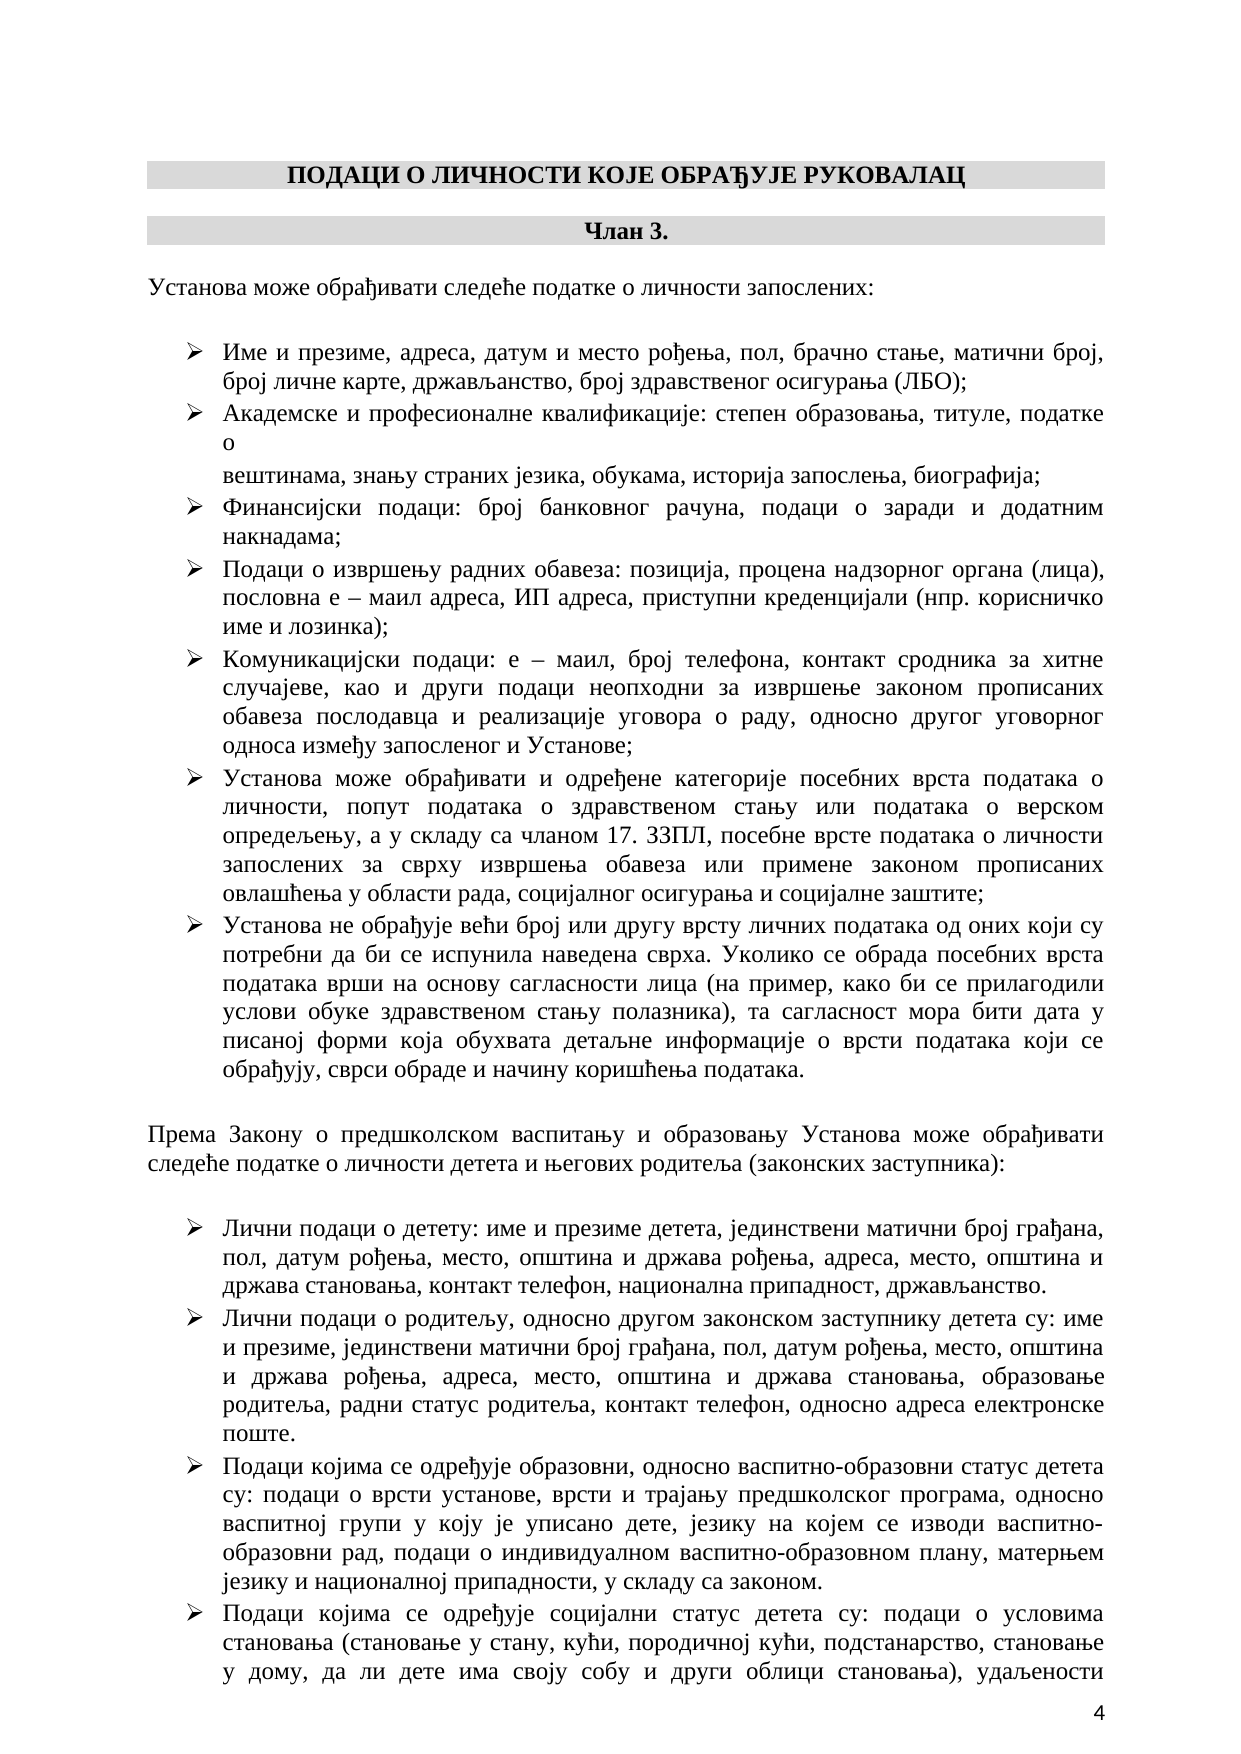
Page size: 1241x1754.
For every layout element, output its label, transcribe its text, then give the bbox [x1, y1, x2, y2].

list Установа може обрађивати и одређене категорије посебних врста података о личности, попут података о здравственом стању или података о верском опредељењу, а у складу са чланом 17. ЗЗПЛ, посебне врсте података о личности запослених за сврху извршења обавеза или примене законом прописаних овлашћења у области рада, социјалног осигурања и социјалне заштите; [185, 763, 1105, 906]
text вештинама, знању страних језика, обукама, историја запослења, биографија; [147, 460, 1105, 488]
list Финансијски подаци: број банковног рачуна, подаци о заради и додатним накнадама; [185, 492, 1105, 550]
list Лични подаци о родитељу, односно другом законском заступнику детета су: име и презиме, јединствени матични број грађана, пол, датум рођења, место, општина и држава рођења, адреса, место, општина и држава становања, образовање родитеља, радни статус родитеља, контакт телефон, односно адреса електронске поште. [185, 1303, 1105, 1447]
list Установа не обрађује већи број или другу врсту личних података од оних који су потребни да би се испунила наведена сврха. Уколико се обрада посебних врста података врши на основу сагласности лица (на пример, како би се прилагодили услови обуке здравственом стању полазника), та сагласност мора бити дата у писаној форми која обухвата детаљне информације о врсти података који се обрађују, сврси обраде и начину коришћења података. [185, 910, 1105, 1083]
text ПОДАЦИ О ЛИЧНОСТИ КОЈЕ ОБРАЂУЈЕ РУКОВАЛАЦ [147, 161, 1105, 189]
list Подаци о извршењу радних обавеза: позиција, процена надзорног органа (лица), пословна е – маил адреса, ИП адреса, приступни креденцијали (нпр. корисничко име и лозинка); [185, 554, 1105, 640]
text Члан 3. [147, 216, 1105, 245]
list Подаци којима се одређује социјални статус детета су: подаци о условима становања (становање у стану, кући, породичној кући, подстанарство, становање у дому, да ли дете има своју собу и други облици становања), удаљености [185, 1598, 1105, 1685]
list Име и презиме, адреса, датум и место рођења, пол, брачно стање, матични број, број личне карте, држављанство, број здравственог осигурања (ЛБО); [185, 337, 1105, 394]
list Подаци којима се одређује образовни, односно васпитно-образовни статус детета су: подаци о врсти установе, врсти и трајању предшколског програма, односно васпитној групи у коју је уписано дете, језику на којем се изводи васпитно-образовни рад, подаци о индивидуалном васпитно-образовном плану, матерњем језику и националној припадности, у складу са законом. [185, 1451, 1105, 1594]
list Лични подаци о детету: име и презиме детета, јединствени матични број грађана, пол, датум рођења, место, општина и држава рођења, адреса, место, општина и држава становања, контакт телефон, национална припадност, држављанство. [185, 1213, 1105, 1299]
text Установа може обрађивати следеће податке о личности запослених: [147, 272, 1105, 301]
text Према Закону о предшколском васпитању и образовању Установа може обрађивати следеће податке о личности детета и његових родитеља (законских заступника): [147, 1119, 1105, 1177]
list Академске и професионалне квалификације: степен образовања, титуле, податке о [185, 398, 1105, 456]
list Комуникацијски подаци: е – маил, број телефона, контакт сродника за хитне случајеве, као и други подаци неопходни за извршење законом прописаних обавеза послодавца и реализације уговора о раду, односно другог уговорног односа између запосленог и Установе; [185, 644, 1105, 759]
